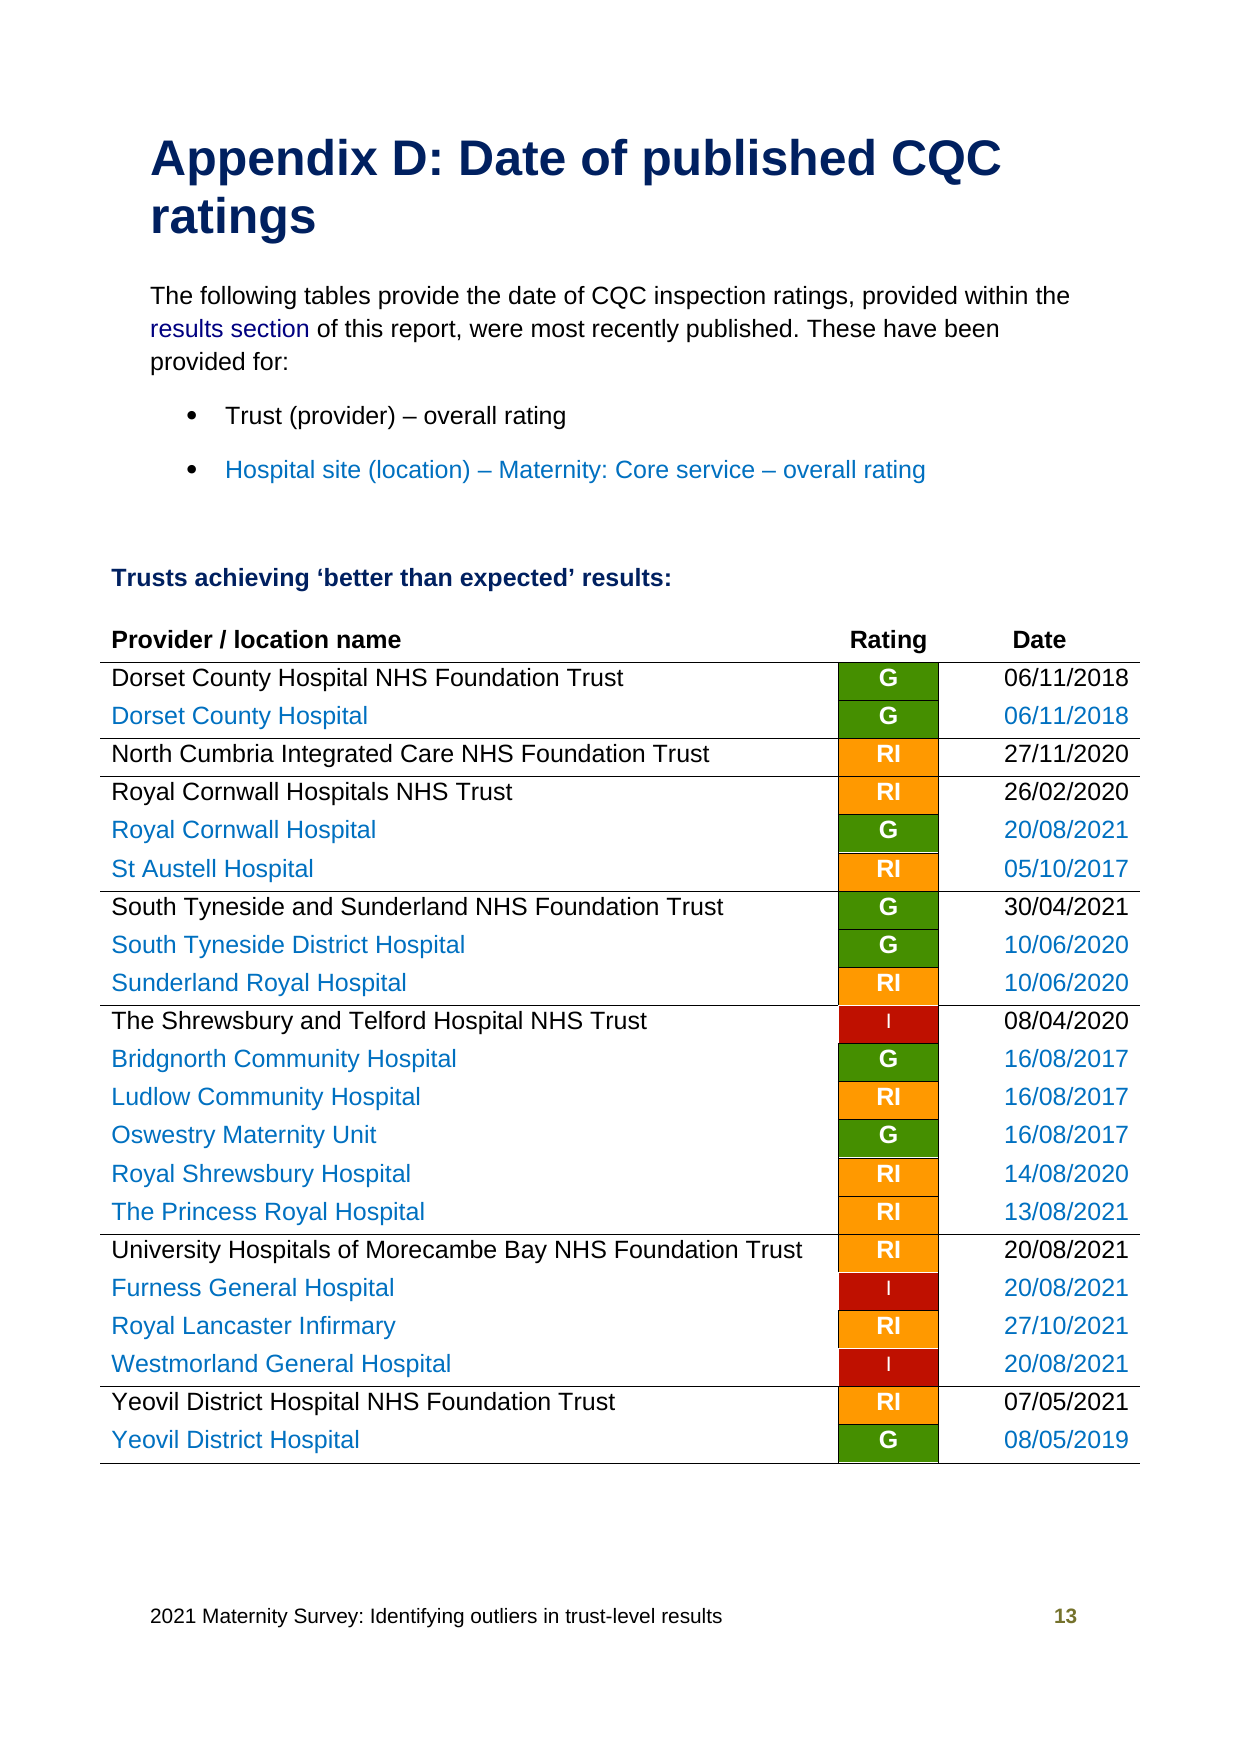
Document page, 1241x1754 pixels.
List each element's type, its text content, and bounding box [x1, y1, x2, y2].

table_cell 06/11/2018 [939, 663, 1140, 700]
table_cell 07/05/2021 [939, 1387, 1140, 1424]
table_cell 05/10/2017 [939, 853, 1140, 891]
table_cell RI [839, 1159, 938, 1196]
table_cell St Austell Hospital [100, 853, 838, 891]
table_cell 08/05/2019 [939, 1424, 1140, 1462]
table_cell G [839, 892, 938, 929]
table_cell 20/08/2021 [939, 1235, 1140, 1272]
table_cell Rating [838, 625, 938, 662]
table_cell Yeovil District Hospital NHS Foundation Trust [100, 1387, 838, 1424]
table_cell RI [839, 1387, 938, 1424]
table_cell 13/08/2021 [939, 1196, 1140, 1234]
table_cell Provider / location name [100, 625, 838, 662]
table_cell 16/08/2017 [939, 1081, 1140, 1119]
table_cell Furness General Hospital [100, 1272, 838, 1310]
table_cell 16/08/2017 [939, 1119, 1140, 1157]
table_cell I [839, 1349, 938, 1386]
table_cell G [839, 663, 938, 700]
table_cell RI [839, 968, 938, 1005]
table_cell G [839, 815, 938, 852]
table_cell G [839, 701, 938, 738]
table_cell 27/10/2021 [939, 1310, 1140, 1348]
table_cell Royal Lancaster Infirmary [100, 1310, 838, 1348]
table_cell 10/06/2020 [939, 929, 1140, 967]
table_cell 26/02/2020 [939, 777, 1140, 814]
table_header Trusts achieving ‘better than expected’ results: [100, 563, 838, 625]
table_cell RI [839, 1311, 938, 1348]
table_cell G [839, 1120, 938, 1157]
table_cell 30/04/2021 [939, 892, 1140, 929]
table_cell Royal Shrewsbury Hospital [100, 1158, 838, 1196]
table_cell Royal Cornwall Hospital [100, 814, 838, 852]
table_cell Sunderland Royal Hospital [100, 967, 838, 1005]
table_cell Royal Cornwall Hospitals NHS Trust [100, 777, 838, 814]
table_cell I [839, 1273, 938, 1310]
table_cell 06/11/2018 [939, 701, 1140, 738]
table_cell Westmorland General Hospital [100, 1348, 838, 1386]
table_cell 16/08/2017 [939, 1043, 1140, 1081]
table_cell Oswestry Maternity Unit [100, 1119, 838, 1157]
list Hospital site (location) – Maternity: Core service – overall rating [187, 455, 1090, 484]
table_cell South Tyneside District Hospital [100, 929, 838, 967]
table_cell The Shrewsbury and Telford Hospital NHS Trust [100, 1006, 838, 1043]
table_cell Date [939, 625, 1140, 662]
table_cell G [839, 930, 938, 967]
table_cell Dorset County Hospital [100, 700, 838, 738]
table_cell RI [839, 1082, 938, 1119]
table_cell Bridgnorth Community Hospital [100, 1043, 838, 1081]
table_cell 20/08/2021 [939, 1348, 1140, 1386]
table_cell RI [839, 1197, 938, 1234]
table_cell 14/08/2020 [939, 1158, 1140, 1196]
table_cell RI [839, 739, 938, 776]
table_cell North Cumbria Integrated Care NHS Foundation Trust [100, 739, 838, 776]
list Trust (provider) – overall rating [187, 401, 1090, 430]
table_cell RI [839, 777, 938, 814]
table_cell 27/11/2020 [939, 739, 1140, 776]
table_header [939, 563, 1140, 625]
table_cell G [839, 1044, 938, 1081]
table_cell South Tyneside and Sunderland NHS Foundation Trust [100, 892, 838, 929]
table_cell Yeovil District Hospital [100, 1424, 838, 1462]
text Appendix D: Date of published CQC ratings [150, 129, 1090, 244]
table_cell Ludlow Community Hospital [100, 1081, 838, 1119]
table_cell RI [839, 854, 938, 891]
table_cell 20/08/2021 [939, 814, 1140, 852]
table_cell The Princess Royal Hospital [100, 1196, 838, 1234]
table_cell 20/08/2021 [939, 1272, 1140, 1310]
table_cell 10/06/2020 [939, 967, 1140, 1005]
table_cell Dorset County Hospital NHS Foundation Trust [100, 663, 838, 700]
table_cell I [839, 1006, 938, 1043]
table_cell G [839, 1425, 938, 1462]
text The following tables provide the date of CQC inspection ratings, provided within the results section of this report, were most recently published. These have been provided for: [150, 281, 1090, 376]
table_cell RI [839, 1235, 938, 1272]
table_header [838, 563, 938, 625]
table_cell University Hospitals of Morecambe Bay NHS Foundation Trust [100, 1235, 838, 1272]
table_cell 08/04/2020 [939, 1006, 1140, 1043]
